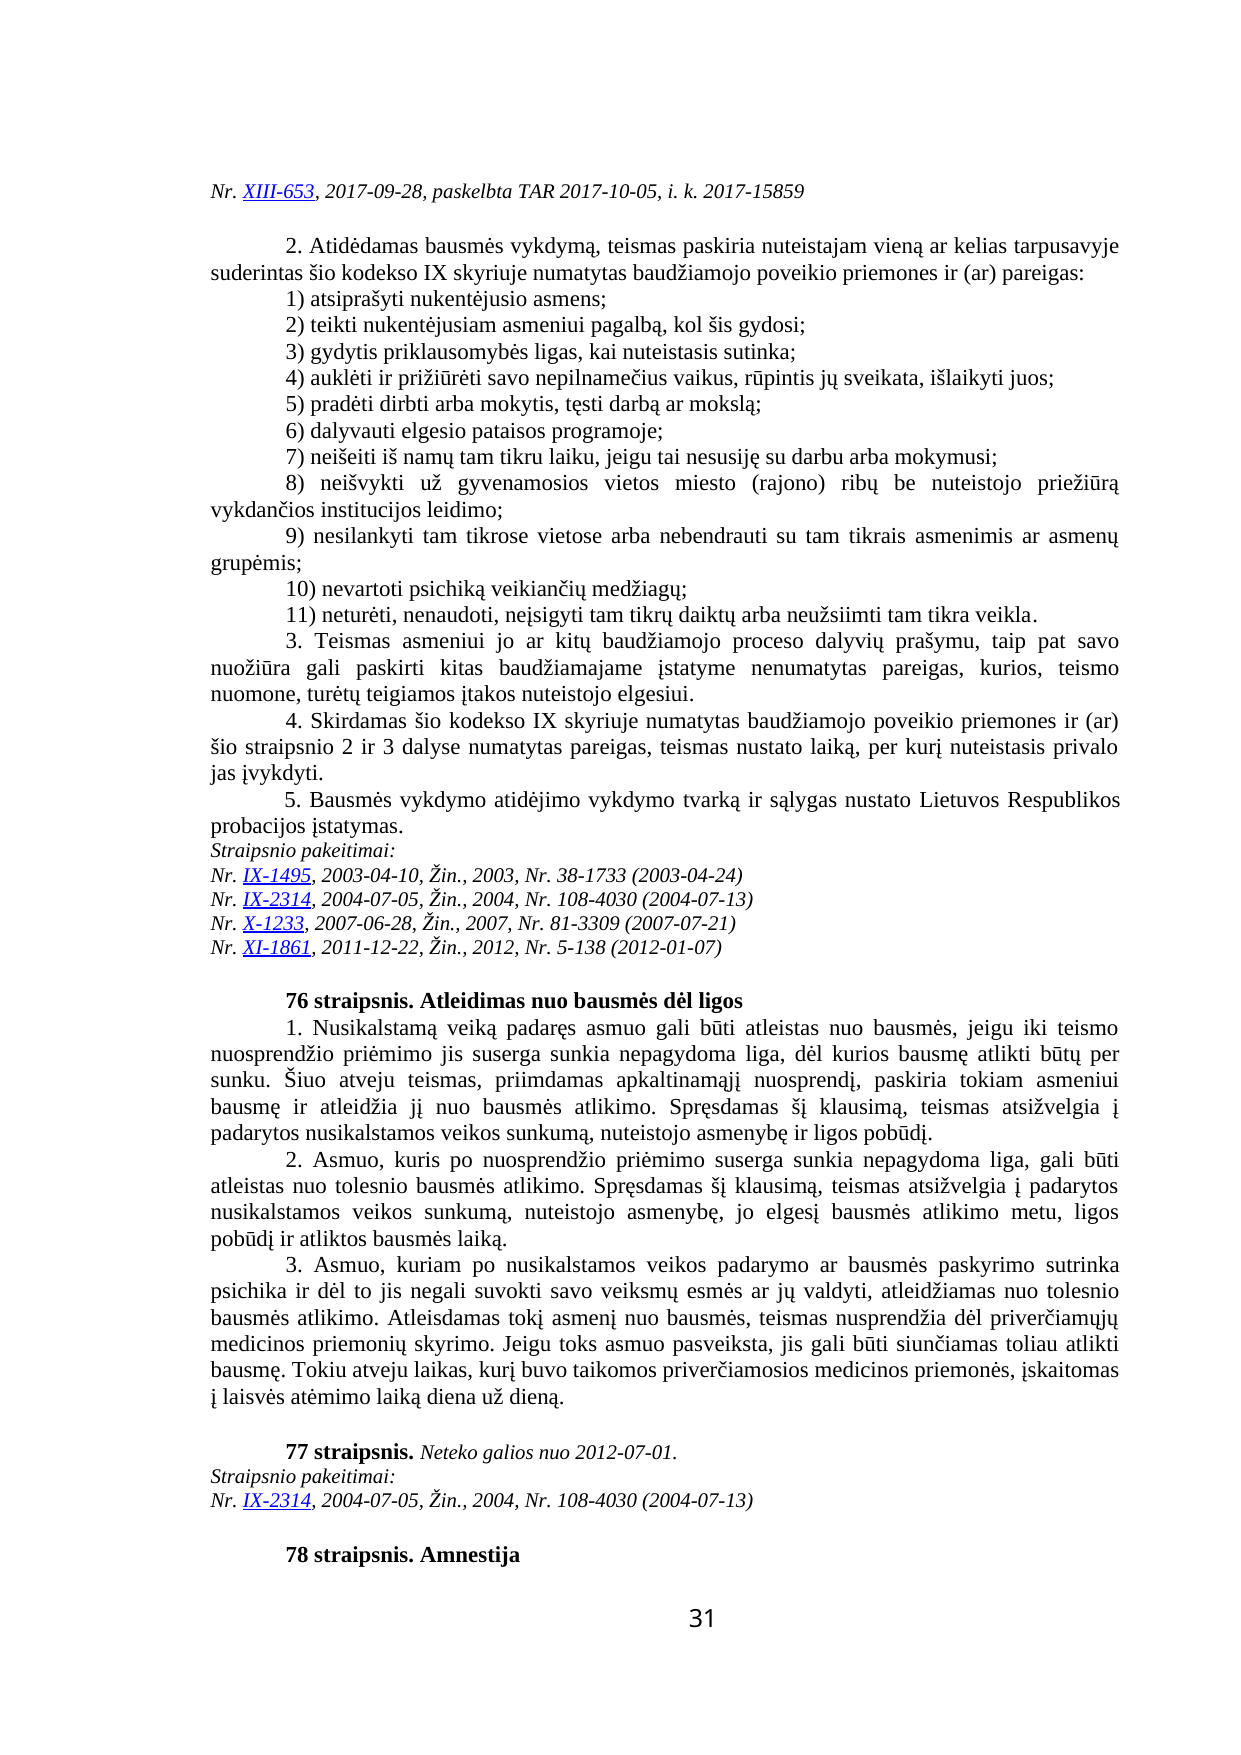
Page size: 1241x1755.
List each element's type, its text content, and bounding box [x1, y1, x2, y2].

text 1. Nusikalstamą veiką padaręs asmuo gali būti atleistas nuo bausmės, jeigu iki teismo nuosprendžio priėmimo jis suserga sunkia nepagydoma liga, dėl kurios bausmę atlikti būtų per sunku. Šiuo atveju teismas, priimdamas apkaltinamąjį nuosprendį, paskiria tokiam asmeniui bausmę ir atleidžia jį nuo bausmės atlikimo. Spręsdamas šį klausimą, teismas atsižvelgia į padarytos nusikalstamos veikos sunkumą, nuteistojo asmenybę ir ligos pobūdį. [210, 1014, 1120, 1146]
text 11) neturėti, nenaudoti, neįsigyti tam tikrų daiktų arba neužsiimti tam tikra veikla. [210, 601, 1120, 628]
text Nr. XIII-653, 2017-09-28, paskelbta TAR 2017-10-05, i. k. 2017-15859 [210, 179, 1120, 203]
text Nr. IX-1495, 2003-04-10, Žin., 2003, Nr. 38-1733 (2003-04-24) [210, 862, 1120, 887]
text Straipsnio pakeitimai: [210, 1464, 1120, 1488]
text 9) nesilankyti tam tikrose vietose arba nebendrauti su tam tikrais asmenimis ar asmenų grupėmis; [210, 522, 1120, 575]
text 1) atsiprašyti nukentėjusio asmens; [210, 285, 1120, 311]
text 8) neišvykti už gyvenamosios vietos miesto (rajono) ribų be nuteistojo priežiūrą vykdančios institucijos leidimo; [210, 469, 1120, 522]
text 10) nevartoti psichiką veikiančių medžiagų; [210, 575, 1120, 601]
text Nr. X-1233, 2007-06-28, Žin., 2007, Nr. 81-3309 (2007-07-21) [210, 911, 1120, 935]
text 5) pradėti dirbti arba mokytis, tęsti darbą ar mokslą; [210, 390, 1120, 417]
text 2. Asmuo, kuris po nuosprendžio priėmimo suserga sunkia nepagydoma liga, gali būti atleistas nuo tolesnio bausmės atlikimo. Spręsdamas šį klausimą, teismas atsižvelgia į padarytos nusikalstamos veikos sunkumą, nuteistojo asmenybę, jo elgesį bausmės atlikimo metu, ligos pobūdį ir atliktos bausmės laiką. [210, 1146, 1120, 1251]
text Straipsnio pakeitimai: [210, 838, 1120, 862]
text 2. Atidėdamas bausmės vykdymą, teismas paskiria nuteistajam vieną ar kelias tarpusavyje suderintas šio kodekso IX skyriuje numatytas baudžiamojo poveikio priemones ir (ar) pareigas: [210, 232, 1120, 285]
text 76 straipsnis. Atleidimas nuo bausmės dėl ligos [210, 987, 1120, 1014]
text 4) auklėti ir prižiūrėti savo nepilnamečius vaikus, rūpintis jų sveikata, išlaikyti juos; [210, 364, 1120, 390]
text Nr. IX-2314, 2004-07-05, Žin., 2004, Nr. 108-4030 (2004-07-13) [210, 887, 1120, 911]
text 4. Skirdamas šio kodekso IX skyriuje numatytas baudžiamojo poveikio priemones ir (ar) šio straipsnio 2 ir 3 dalyse numatytas pareigas, teismas nustato laiką, per kurį nuteistasis privalo jas įvykdyti. [210, 707, 1120, 786]
text 7) neišeiti iš namų tam tikru laiku, jeigu tai nesusiję su darbu arba mokymusi; [210, 443, 1120, 469]
text 3. Teismas asmeniui jo ar kitų baudžiamojo proceso dalyvių prašymu, taip pat savo nuožiūra gali paskirti kitas baudžiamajame įstatyme nenumatytas pareigas, kurios, teismo nuomone, turėtų teigiamos įtakos nuteistojo elgesiui. [210, 628, 1120, 707]
text 5. Bausmės vykdymo atidėjimo vykdymo tvarką ir sąlygas nustato Lietuvos Respublikos probacijos įstatymas. [210, 786, 1120, 838]
text 78 straipsnis. Amnestija [210, 1541, 1120, 1567]
text Nr. IX-2314, 2004-07-05, Žin., 2004, Nr. 108-4030 (2004-07-13) [210, 1488, 1120, 1512]
text 3. Asmuo, kuriam po nusikalstamos veikos padarymo ar bausmės paskyrimo sutrinka psichika ir dėl to jis negali suvokti savo veiksmų esmės ar jų valdyti, atleidžiamas nuo tolesnio bausmės atlikimo. Atleisdamas tokį asmenį nuo bausmės, teismas nusprendžia dėl priverčiamųjų medicinos priemonių skyrimo. Jeigu toks asmuo pasveiksta, jis gali būti siunčiamas toliau atlikti bausmę. Tokiu atveju laikas, kurį buvo taikomos priverčiamosios medicinos priemonės, įskaitomas į laisvės atėmimo laiką diena už dieną. [210, 1251, 1120, 1409]
text Nr. XI-1861, 2011-12-22, Žin., 2012, Nr. 5-138 (2012-01-07) [210, 935, 1120, 959]
text 6) dalyvauti elgesio pataisos programoje; [210, 417, 1120, 443]
text 77 straipsnis. Neteko galios nuo 2012-07-01. [285, 1438, 1120, 1464]
text 2) teikti nukentėjusiam asmeniui pagalbą, kol šis gydosi; [210, 311, 1120, 338]
text 3) gydytis priklausomybės ligas, kai nuteistasis sutinka; [210, 338, 1120, 364]
